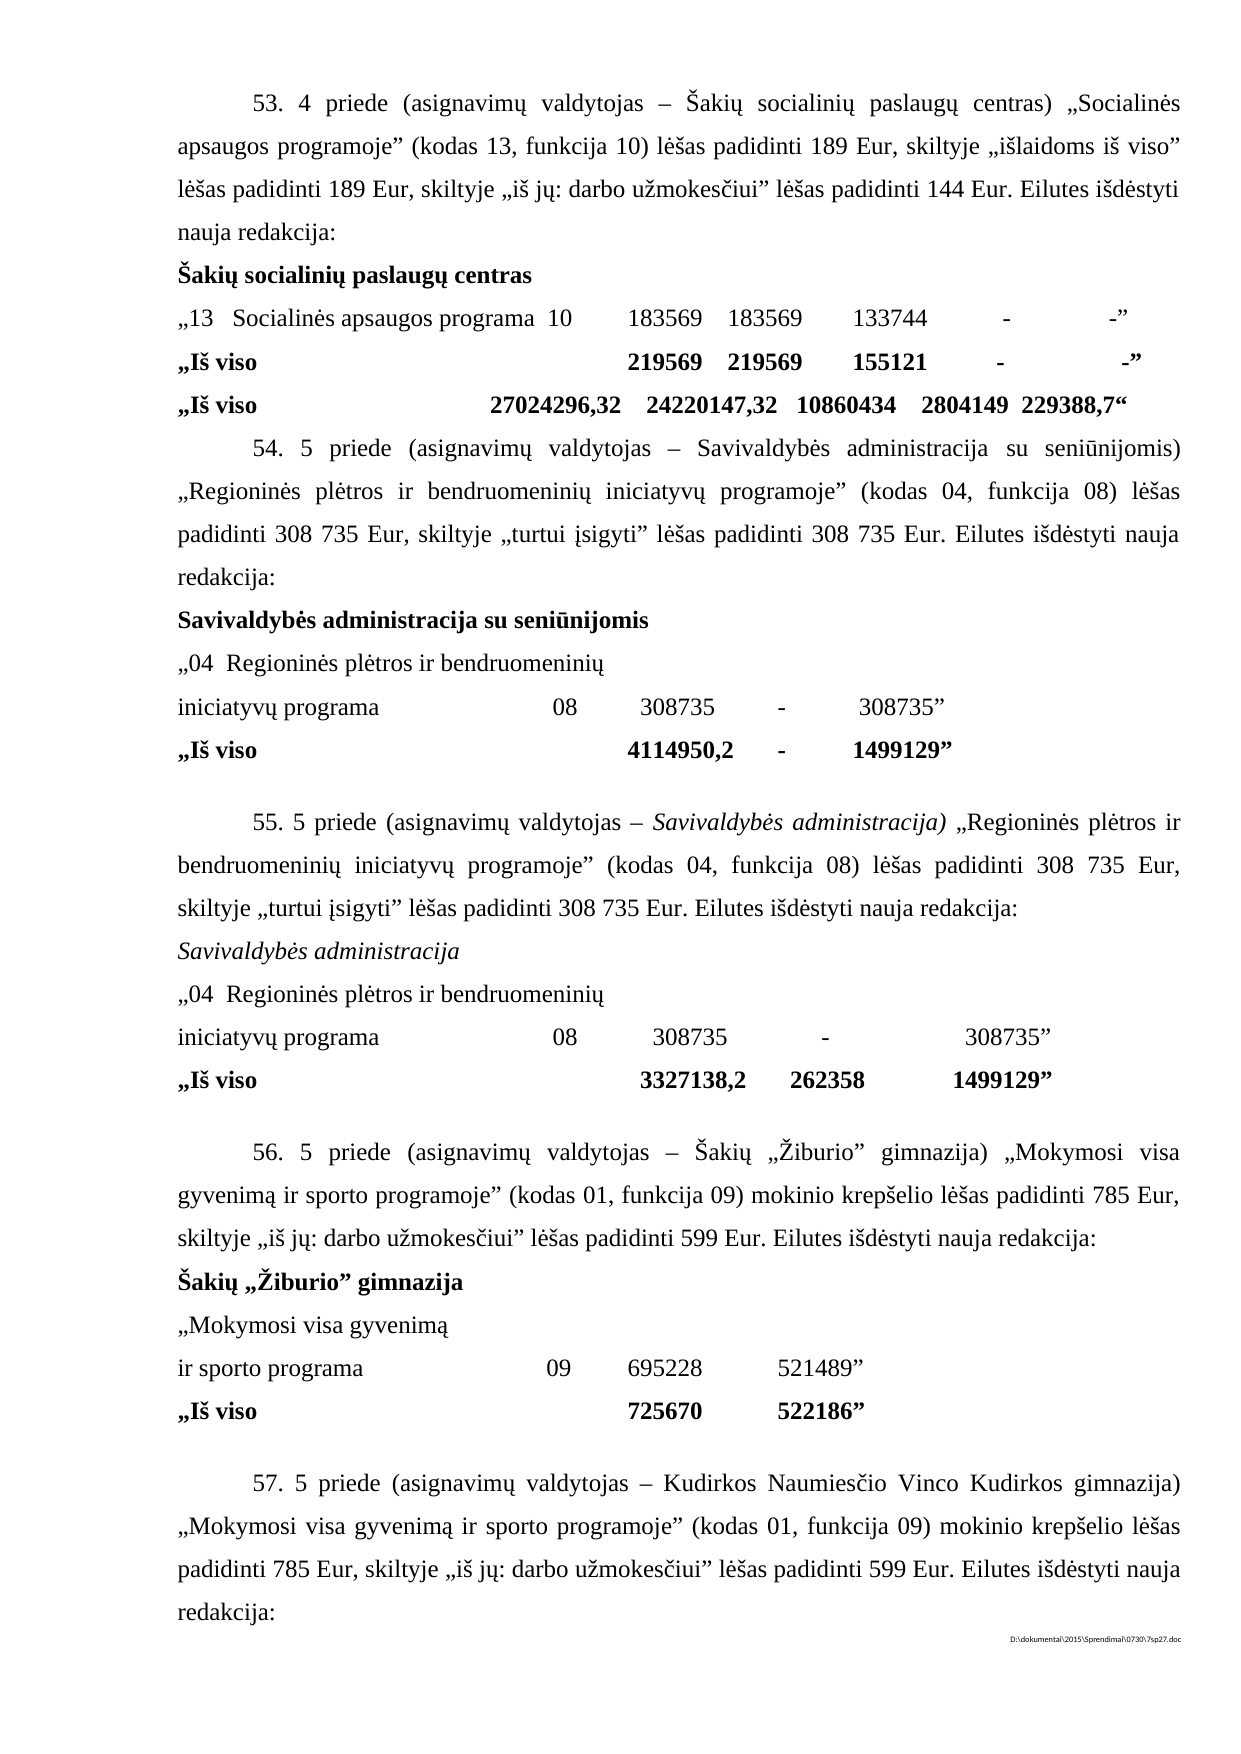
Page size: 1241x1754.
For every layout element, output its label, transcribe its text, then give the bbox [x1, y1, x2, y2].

text „Iš viso 219569 219569 155121 - -” [177, 347, 1181, 375]
text „Iš viso 27024296,32 24220147,32 10860434 2804149 229388,7“ [177, 390, 1181, 418]
text Šakių „Žiburio” gimnazija [177, 1267, 1181, 1295]
text „Mokymosi visa gyvenimą [177, 1310, 1181, 1338]
text 55. 5 priede (asignavimų valdytojas – Savivaldybės administracija) „Regioninės plėtros ir bendruomeninių iniciatyvų programoje” (kodas 04, funkcija 08) lėšas padidinti 308 735 Eur, skiltyje „turtui įsigyti” lėšas padidinti 308 735 Eur. Eilutes išdėstyti nauja redakcija: [177, 807, 1181, 922]
text „Iš viso 4114950,2 - 1499129” [177, 735, 1181, 763]
text 57. 5 priede (asignavimų valdytojas – Kudirkos Naumiesčio Vinco Kudirkos gimnazija) „Mokymosi visa gyvenimą ir sporto programoje” (kodas 01, funkcija 09) mokinio krepšelio lėšas padidinti 785 Eur, skiltyje „iš jų: darbo užmokesčiui” lėšas padidinti 599 Eur. Eilutes išdėstyti nauja redakcija: [177, 1468, 1181, 1626]
text „04 Regioninės plėtros ir bendruomeninių [177, 648, 1181, 677]
text „13 Socialinės apsaugos programa 10 183569 183569 133744 - -” [177, 303, 1181, 332]
text „04 Regioninės plėtros ir bendruomeninių [177, 979, 1181, 1008]
text Savivaldybės administracija su seniūnijomis [177, 605, 1181, 634]
text „Iš viso 3327138,2 262358 1499129” [177, 1065, 1181, 1094]
text iniciatyvų programa 08 308735 - 308735” [177, 1022, 1181, 1051]
text Savivaldybės administracija [177, 936, 1181, 965]
text „Iš viso 725670 522186” [177, 1396, 1181, 1425]
text 54. 5 priede (asignavimų valdytojas – Savivaldybės administracija su seniūnijomis) „Regioninės plėtros ir bendruomeninių iniciatyvų programoje” (kodas 04, funkcija 08) lėšas padidinti 308 735 Eur, skiltyje „turtui įsigyti” lėšas padidinti 308 735 Eur. Eilutes išdėstyti nauja redakcija: [177, 433, 1181, 591]
text 56. 5 priede (asignavimų valdytojas – Šakių „Žiburio” gimnazija) „Mokymosi visa gyvenimą ir sporto programoje” (kodas 01, funkcija 09) mokinio krepšelio lėšas padidinti 785 Eur, skiltyje „iš jų: darbo užmokesčiui” lėšas padidinti 599 Eur. Eilutes išdėstyti nauja redakcija: [177, 1137, 1181, 1252]
text iniciatyvų programa 08 308735 - 308735” [177, 692, 1181, 720]
text 53. 4 priede (asignavimų valdytojas – Šakių socialinių paslaugų centras) „Socialinės apsaugos programoje” (kodas 13, funkcija 10) lėšas padidinti 189 Eur, skiltyje „išlaidoms iš viso” lėšas padidinti 189 Eur, skiltyje „iš jų: darbo užmokesčiui” lėšas padidinti 144 Eur. Eilutes išdėstyti nauja redakcija: [177, 88, 1181, 246]
text Šakių socialinių paslaugų centras [177, 260, 1181, 289]
text ir sporto programa 09 695228 521489” [177, 1353, 1181, 1382]
